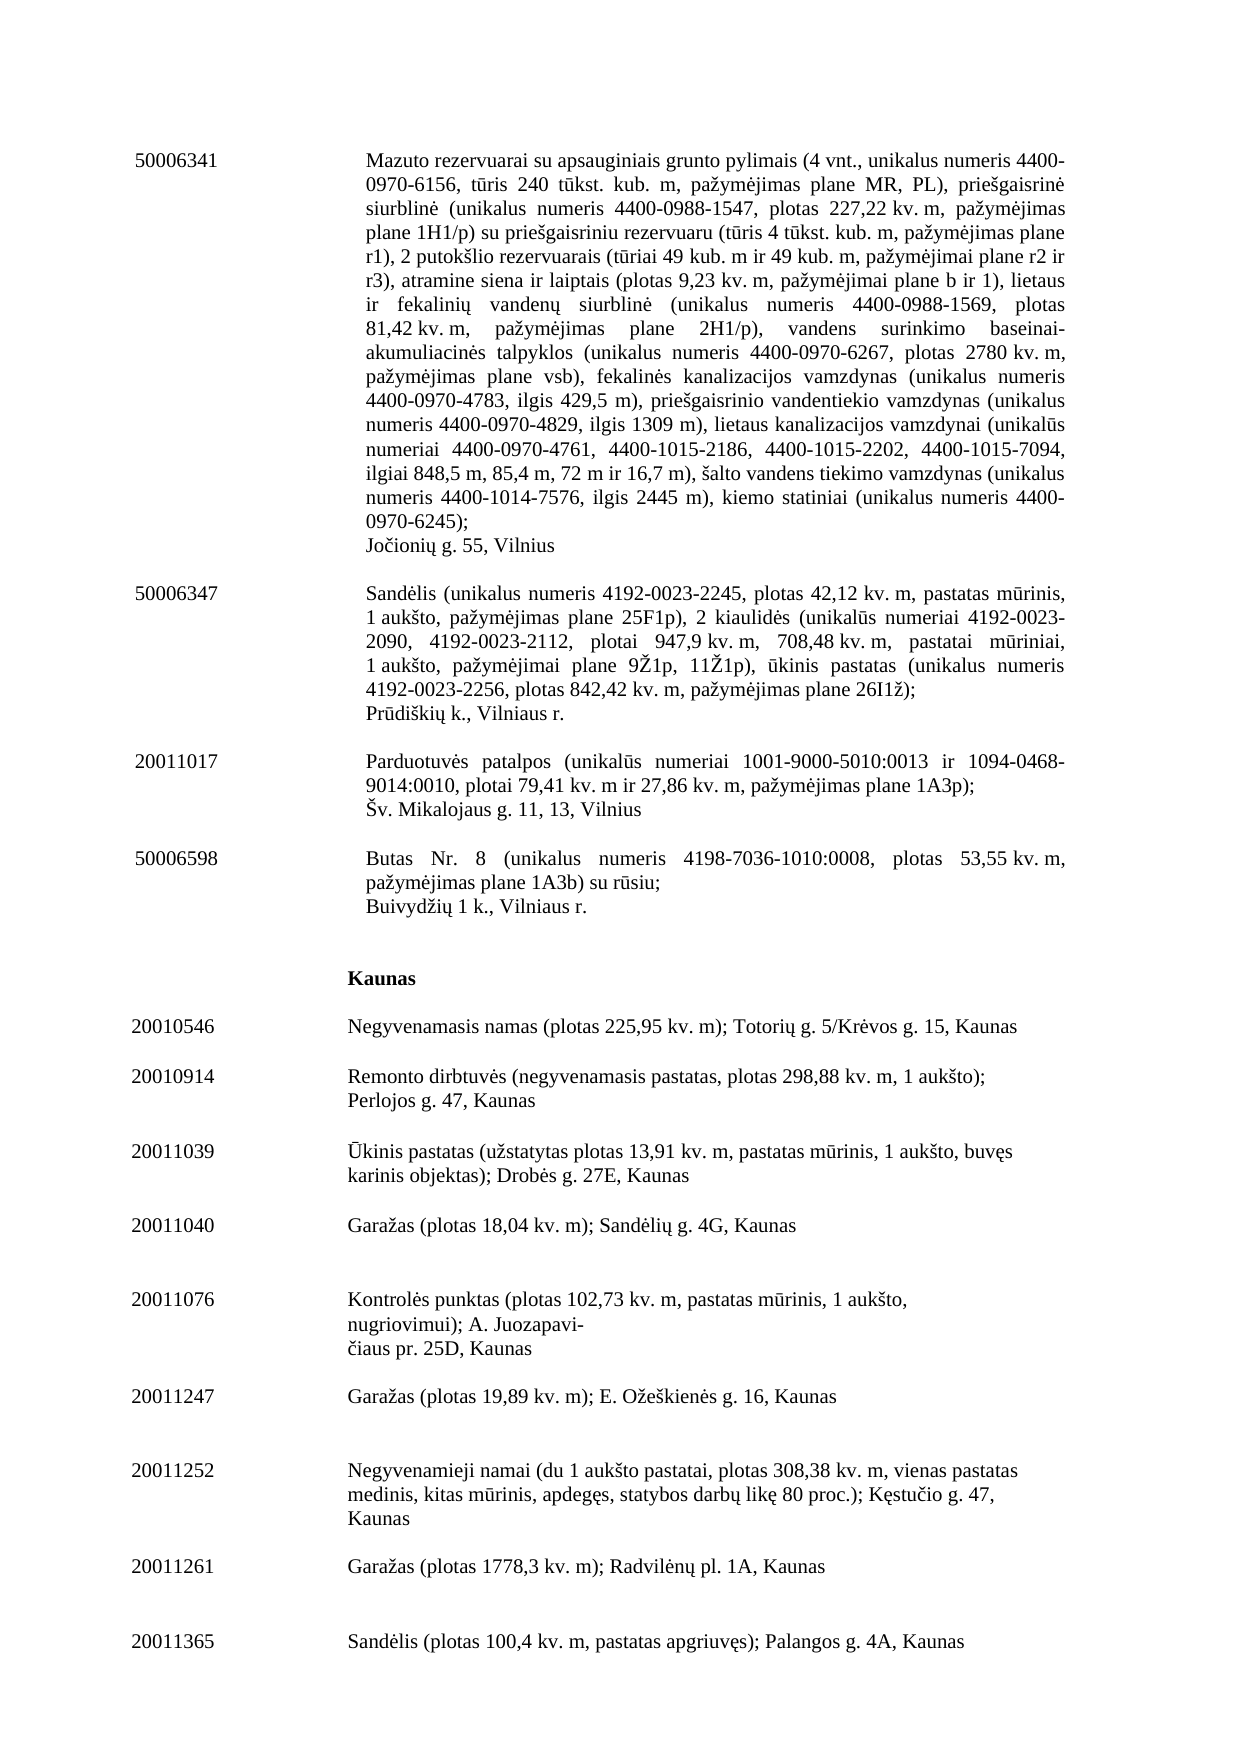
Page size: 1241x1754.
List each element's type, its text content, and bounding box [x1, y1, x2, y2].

table_cell [1077, 1064, 1081, 1114]
table_cell [1193, 1263, 1211, 1287]
table_cell [101, 1629, 114, 1679]
table_cell [1170, 990, 1192, 1014]
table_cell [115, 942, 1155, 966]
table_cell [1170, 1263, 1192, 1287]
table_cell [1193, 1139, 1211, 1189]
table_cell [1193, 1360, 1211, 1384]
table_cell [1077, 1554, 1081, 1604]
table_cell 20011039 [115, 1139, 336, 1189]
table_cell [1077, 1384, 1081, 1434]
table_cell [101, 1288, 114, 1359]
table_cell [1193, 1458, 1211, 1530]
table_cell [1037, 1554, 1074, 1604]
table_cell [1193, 1629, 1211, 1679]
table_cell [1170, 1139, 1192, 1189]
table_cell [115, 1189, 1155, 1213]
table_cell [1148, 1213, 1155, 1263]
table_cell [1081, 1064, 1148, 1114]
table_cell Sandėlis (plotas 100,4 kv. m, pastatas apgriuvęs); Palangos g. 4A, Kaunas [336, 1629, 1037, 1679]
table_cell [1155, 581, 1170, 749]
table_cell [101, 1554, 114, 1604]
table_cell [1170, 846, 1192, 942]
table_cell [115, 1360, 1155, 1384]
table_cell [1170, 1605, 1192, 1629]
table_cell [1155, 1064, 1170, 1114]
table_cell [101, 1064, 114, 1114]
table_cell [1148, 1288, 1155, 1359]
table_cell [101, 846, 114, 942]
table_cell [101, 1458, 114, 1530]
table_cell [1148, 1139, 1155, 1189]
table_cell [1081, 1384, 1148, 1434]
table_cell [1077, 1629, 1081, 1679]
table_cell [1193, 581, 1211, 749]
table_cell [1155, 990, 1170, 1014]
table_cell [1148, 1629, 1155, 1679]
table_cell [1155, 966, 1170, 990]
table_cell [1193, 1115, 1211, 1139]
table_cell [101, 942, 114, 966]
table_cell 20011040 [115, 1213, 336, 1263]
table_cell 50006598 Butas Nr. 8 (unikalus numeris 4198-7036-1010:0008, plotas 53,55 kv. m, pažymėjimas plane 1A3b) su rūsiu; Buivydžių 1 k., Vilniaus r. [115, 846, 1077, 942]
table_cell [1155, 1458, 1170, 1530]
table_cell 20011247 [115, 1384, 336, 1434]
table_cell [1037, 1288, 1074, 1359]
table_cell [1170, 966, 1192, 990]
table_cell [1148, 846, 1155, 942]
table_cell [1170, 1360, 1192, 1384]
table_cell [1155, 942, 1170, 966]
table_cell [1155, 1139, 1170, 1189]
table_cell [1155, 1288, 1170, 1359]
table_cell [1037, 1064, 1074, 1114]
table_cell [1148, 1384, 1155, 1434]
table_cell [1193, 966, 1211, 990]
table_cell [1170, 749, 1192, 846]
table_cell [1037, 1139, 1074, 1189]
table_cell [1193, 1288, 1211, 1359]
table_cell [115, 1263, 1155, 1287]
table_cell [1170, 1530, 1192, 1554]
table_cell [101, 1189, 114, 1213]
table_cell [1170, 1064, 1192, 1114]
table_cell Negyvenamieji namai (du 1 aukšto pastatai, plotas 308,38 kv. m, vienas pastatas medinis, kitas mūrinis, apdegęs, statybos darbų likę 80 proc.); Kęstučio g. 47, Kaunas [336, 1458, 1037, 1530]
table_cell [1077, 1288, 1081, 1359]
table_cell [1193, 1554, 1211, 1604]
table_cell [1155, 1213, 1170, 1263]
table_cell [1193, 1384, 1211, 1434]
table_cell [1155, 1434, 1170, 1458]
table_cell [1081, 1629, 1148, 1679]
table_cell [1155, 148, 1170, 581]
table_cell [1170, 1189, 1192, 1213]
table_cell [1155, 1629, 1170, 1679]
table_cell [1081, 1288, 1148, 1359]
table_cell 20010914 [115, 1064, 336, 1114]
table_cell [1170, 1554, 1192, 1604]
table_cell [115, 1530, 1155, 1554]
table_cell [1193, 1434, 1211, 1458]
table_cell [101, 966, 114, 990]
table_cell [1193, 846, 1211, 942]
table_cell [1081, 749, 1148, 846]
table_cell Kontrolės punktas (plotas 102,73 kv. m, pastatas mūrinis, 1 aukšto, nugriovimui); A. Juozapavi- čiaus pr. 25D, Kaunas [336, 1288, 1037, 1359]
table_cell Garažas (plotas 19,89 kv. m); E. Ožeškienės g. 16, Kaunas [336, 1384, 1037, 1434]
table_cell [1077, 1213, 1081, 1263]
table_cell 20011365 [115, 1629, 336, 1679]
table_cell [101, 1213, 114, 1263]
table_cell [1155, 1189, 1170, 1213]
table_cell [101, 1014, 114, 1064]
table_cell Garažas (plotas 1778,3 kv. m); Radvilėnų pl. 1A, Kaunas [336, 1554, 1037, 1604]
table_cell [1037, 1384, 1074, 1434]
table_cell [1148, 1014, 1155, 1064]
table_cell 20011017 Parduotuvės patalpos (unikalūs numeriai 1001-9000-5010:0013 ir 1094-0468-9014:0010, plotai 79,41 kv. m ir 27,86 kv. m, pažymėjimas plane 1A3p); Šv. Mikalojaus g. 11, 13, Vilnius [115, 749, 1077, 846]
table_cell [1170, 1288, 1192, 1359]
table_cell [1193, 148, 1211, 581]
table_cell [1155, 1360, 1170, 1384]
table_cell [1148, 1458, 1155, 1530]
table_cell [1077, 148, 1081, 581]
table_cell [1193, 749, 1211, 846]
table_cell Garažas (plotas 18,04 kv. m); Sandėlių g. 4G, Kaunas [336, 1213, 1037, 1263]
table_cell [1081, 1458, 1148, 1530]
table_cell [1037, 1458, 1074, 1530]
table_cell [1193, 1064, 1211, 1114]
table_cell [115, 1115, 1155, 1139]
table_cell [1148, 148, 1155, 581]
table_cell [115, 990, 1155, 1014]
table_cell [1081, 1554, 1148, 1604]
table_cell [1155, 749, 1170, 846]
table_cell [1081, 1139, 1148, 1189]
table_cell [101, 1263, 114, 1287]
table_cell [1155, 1530, 1170, 1554]
table_cell [115, 1434, 1155, 1458]
table_cell [1148, 1554, 1155, 1604]
table_cell [1170, 1629, 1192, 1679]
table_cell [1077, 581, 1081, 749]
table_cell [1148, 581, 1155, 749]
table_cell [101, 1605, 114, 1629]
table_cell 20011252 [115, 1458, 336, 1530]
table_cell [101, 1384, 114, 1434]
table_cell [115, 1605, 1155, 1629]
table_cell [1037, 1014, 1074, 1064]
table_cell [1081, 1213, 1148, 1263]
table_cell [1170, 1458, 1192, 1530]
table_cell [1148, 749, 1155, 846]
table_cell 20011076 [115, 1288, 336, 1359]
table_cell [1155, 1605, 1170, 1629]
table_cell [1193, 1014, 1211, 1064]
table_cell [1077, 1014, 1081, 1064]
table_cell [1193, 1605, 1211, 1629]
table_cell 50006341 Mazuto rezervuarai su apsauginiais grunto pylimais (4 vnt., unikalus numeris 4400-0970-6156, tūris 240 tūkst. kub. m, pažymėjimas plane MR, PL), priešgaisrinė siurblinė (unikalus numeris 4400-0988-1547, plotas 227,22 kv. m, pažymėjimas plane 1H1/p) su priešgaisriniu rezervuaru (tūris 4 tūkst. kub. m, pažymėjimas plane r1), 2 putokšlio rezervuarais (tūriai 49 kub. m ir 49 kub. m, pažymėjimai plane r2 ir r3), atramine siena ir laiptais (plotas 9,23 kv. m, pažymėjimai plane b ir 1), lietaus ir fekalinių vandenų siurblinė (unikalus numeris 4400-0988-1569, plotas 81,42 kv. m, pažymėjimas plane 2H1/p), vandens surinkimo baseinai-akumuliacinės talpyklos (unikalus numeris 4400-0970-6267, plotas 2780 kv. m, pažymėjimas plane vsb), fekalinės kanalizacijos vamzdynas (unikalus numeris 4400-0970-4783, ilgis 429,5 m), priešgaisrinio vandentiekio vamzdynas (unikalus numeris 4400-0970-4829, ilgis 1309 m), lietaus kanalizacijos vamzdynai (unikalūs numeriai 4400-0970-4761, 4400-1015-2186, 4400-1015-2202, 4400-1015-7094, ilgiai 848,5 m, 85,4 m, 72 m ir 16,7 m), šalto vandens tiekimo vamzdynas (unikalus numeris 4400-1014-7576, ilgis 2445 m), kiemo statiniai (unikalus numeris 4400-0970-6245); Jočionių g. 55, Vilnius [115, 148, 1077, 581]
table_cell [1155, 1554, 1170, 1604]
table_cell [1081, 846, 1148, 942]
table_cell [1170, 1384, 1192, 1434]
table_cell 50006347 Sandėlis (unikalus numeris 4192-0023-2245, plotas 42,12 kv. m, pastatas mūrinis, 1 aukšto, pažymėjimas plane 25F1p), 2 kiaulidės (unikalūs numeriai 4192-0023-2090, 4192-0023-2112, plotai 947,9 kv. m, 708,48 kv. m, pastatai mūriniai, 1 aukšto, pažymėjimai plane 9Ž1p, 11Ž1p), ūkinis pastatas (unikalus numeris 4192-0023-2256, plotas 842,42 kv. m, pažymėjimas plane 26I1ž); Prūdiškių k., Vilniaus r. [115, 581, 1077, 749]
table_cell [1155, 1263, 1170, 1287]
table_cell 20010546 [115, 1014, 336, 1064]
table_cell Negyvenamasis namas (plotas 225,95 kv. m); Totorių g. 5/Krėvos g. 15, Kaunas [336, 1014, 1037, 1064]
table_cell [1077, 1139, 1081, 1189]
table_cell [1081, 581, 1148, 749]
table_cell [115, 966, 336, 990]
table_cell [1170, 942, 1192, 966]
table_cell [1170, 1014, 1192, 1064]
table_cell [1193, 1213, 1211, 1263]
table_cell [1081, 1014, 1148, 1064]
table_cell [1170, 148, 1192, 581]
table_cell [1077, 1458, 1081, 1530]
table_cell [1193, 1189, 1211, 1213]
table_cell [1155, 846, 1170, 942]
table_cell Ūkinis pastatas (užstatytas plotas 13,91 kv. m, pastatas mūrinis, 1 aukšto, buvęs karinis objektas); Drobės g. 27E, Kaunas [336, 1139, 1037, 1189]
table_cell [1155, 1014, 1170, 1064]
table_cell [1155, 1115, 1170, 1139]
table_cell [1170, 581, 1192, 749]
table_cell [1193, 1530, 1211, 1554]
table_cell [1077, 749, 1081, 846]
table_cell [101, 1530, 114, 1554]
table_cell [101, 749, 114, 846]
table_cell [101, 148, 114, 581]
table_cell [101, 581, 114, 749]
table_cell [1155, 1384, 1170, 1434]
table_cell Kaunas [336, 966, 1155, 990]
table_cell [1077, 846, 1081, 942]
table_cell [101, 990, 114, 1014]
table_cell [1148, 1064, 1155, 1114]
table_cell [101, 1360, 114, 1384]
table_cell [1193, 990, 1211, 1014]
table_cell [1170, 1213, 1192, 1263]
table_cell [1037, 1213, 1074, 1263]
table_cell 20011261 [115, 1554, 336, 1604]
table_cell [1081, 148, 1148, 581]
table_cell [1170, 1115, 1192, 1139]
table_cell [1170, 1434, 1192, 1458]
table_cell Remonto dirbtuvės (negyvenamasis pastatas, plotas 298,88 kv. m, 1 aukšto); Perlojos g. 47, Kaunas [336, 1064, 1037, 1114]
table_cell [1193, 942, 1211, 966]
table_cell [101, 1434, 114, 1458]
table_cell [101, 1139, 114, 1189]
table_cell [101, 1115, 114, 1139]
table_cell [1037, 1629, 1074, 1679]
